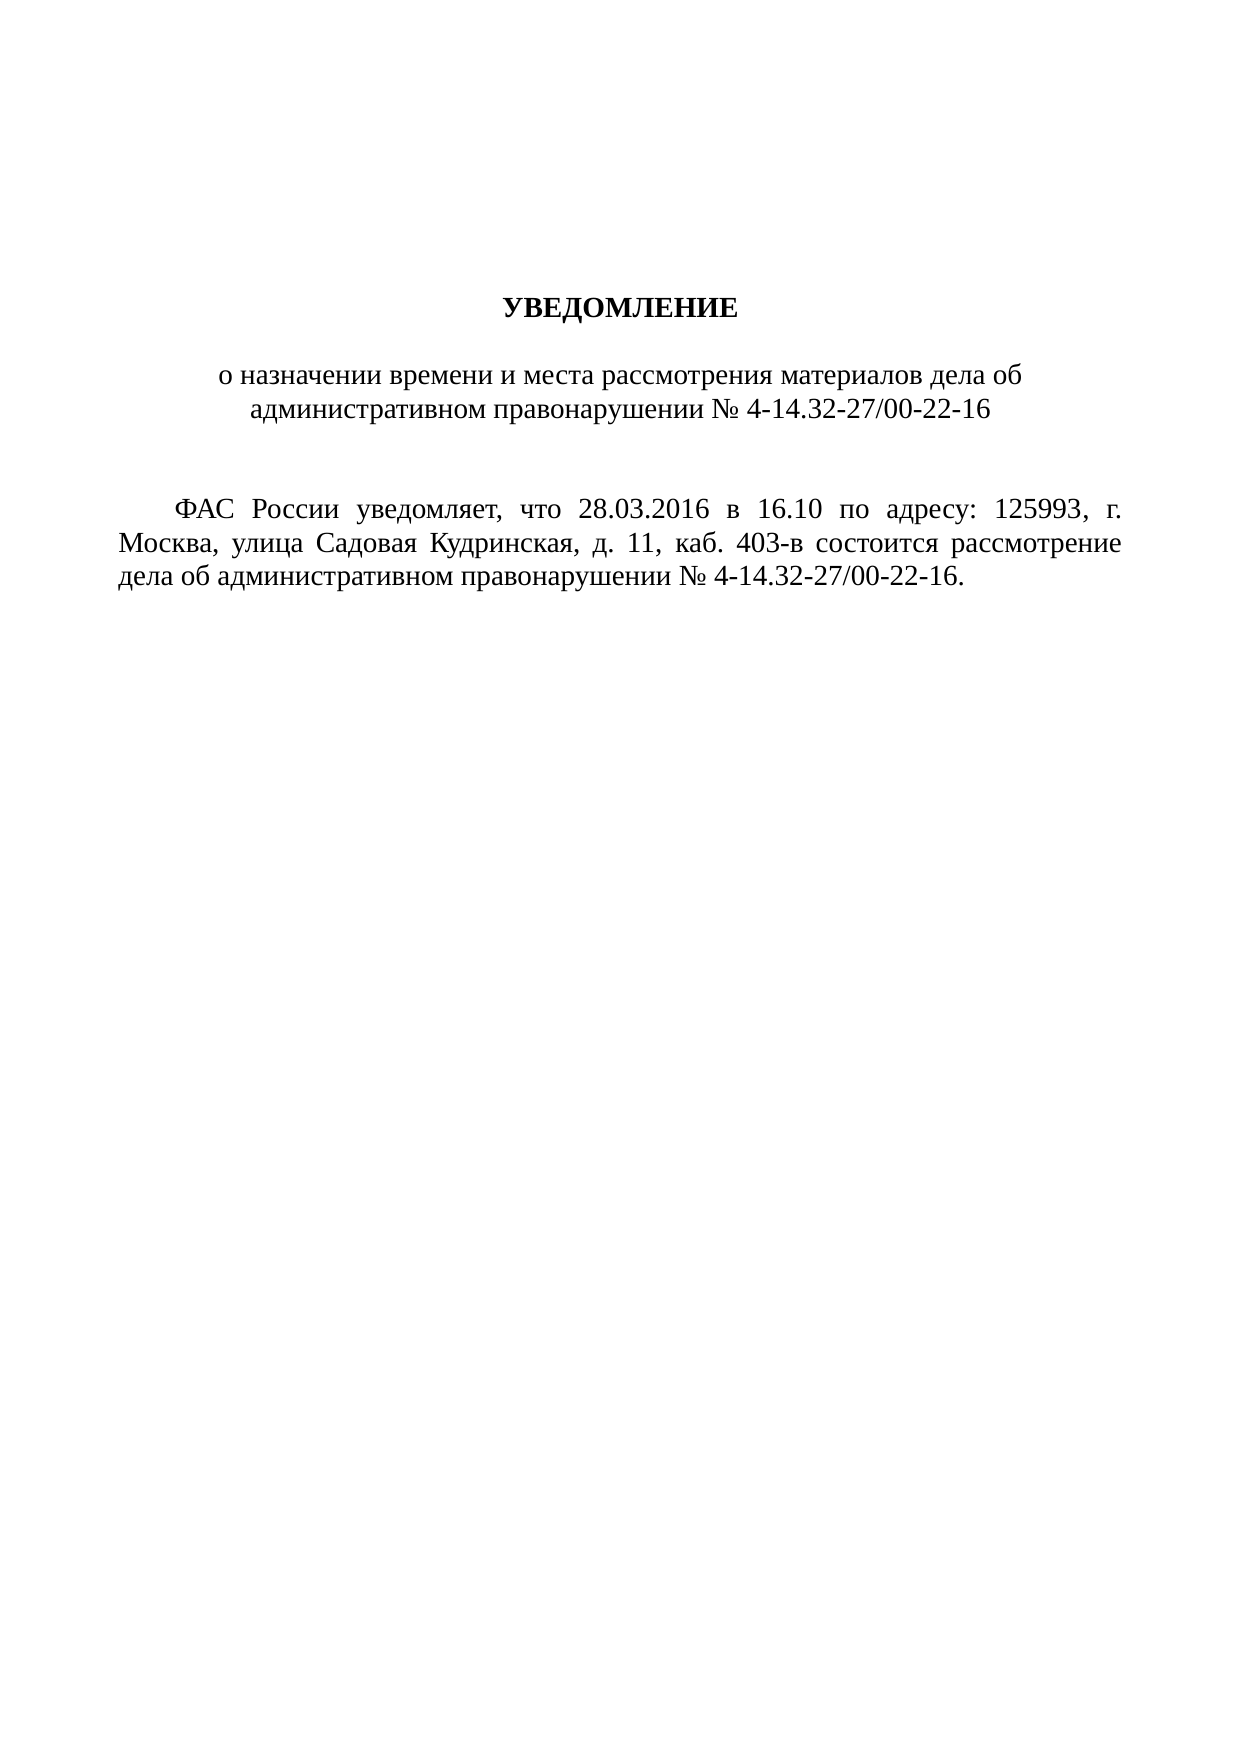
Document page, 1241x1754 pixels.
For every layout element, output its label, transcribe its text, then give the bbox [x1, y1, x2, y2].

text о назначении времени и места рассмотрения материалов дела об административном правонарушении № 4-14.32-27/00-22-16 [118, 357, 1122, 424]
text УВЕДОМЛЕНИЕ [118, 290, 1122, 324]
text ФАС России уведомляет, что 28.03.2016 в 16.10 по адресу: 125993, г. Москва, улица Садовая Кудринская, д. 11, каб. 403-в состоится рассмотрение дела об административном правонарушении № 4-14.32-27/00-22-16. [118, 491, 1122, 592]
